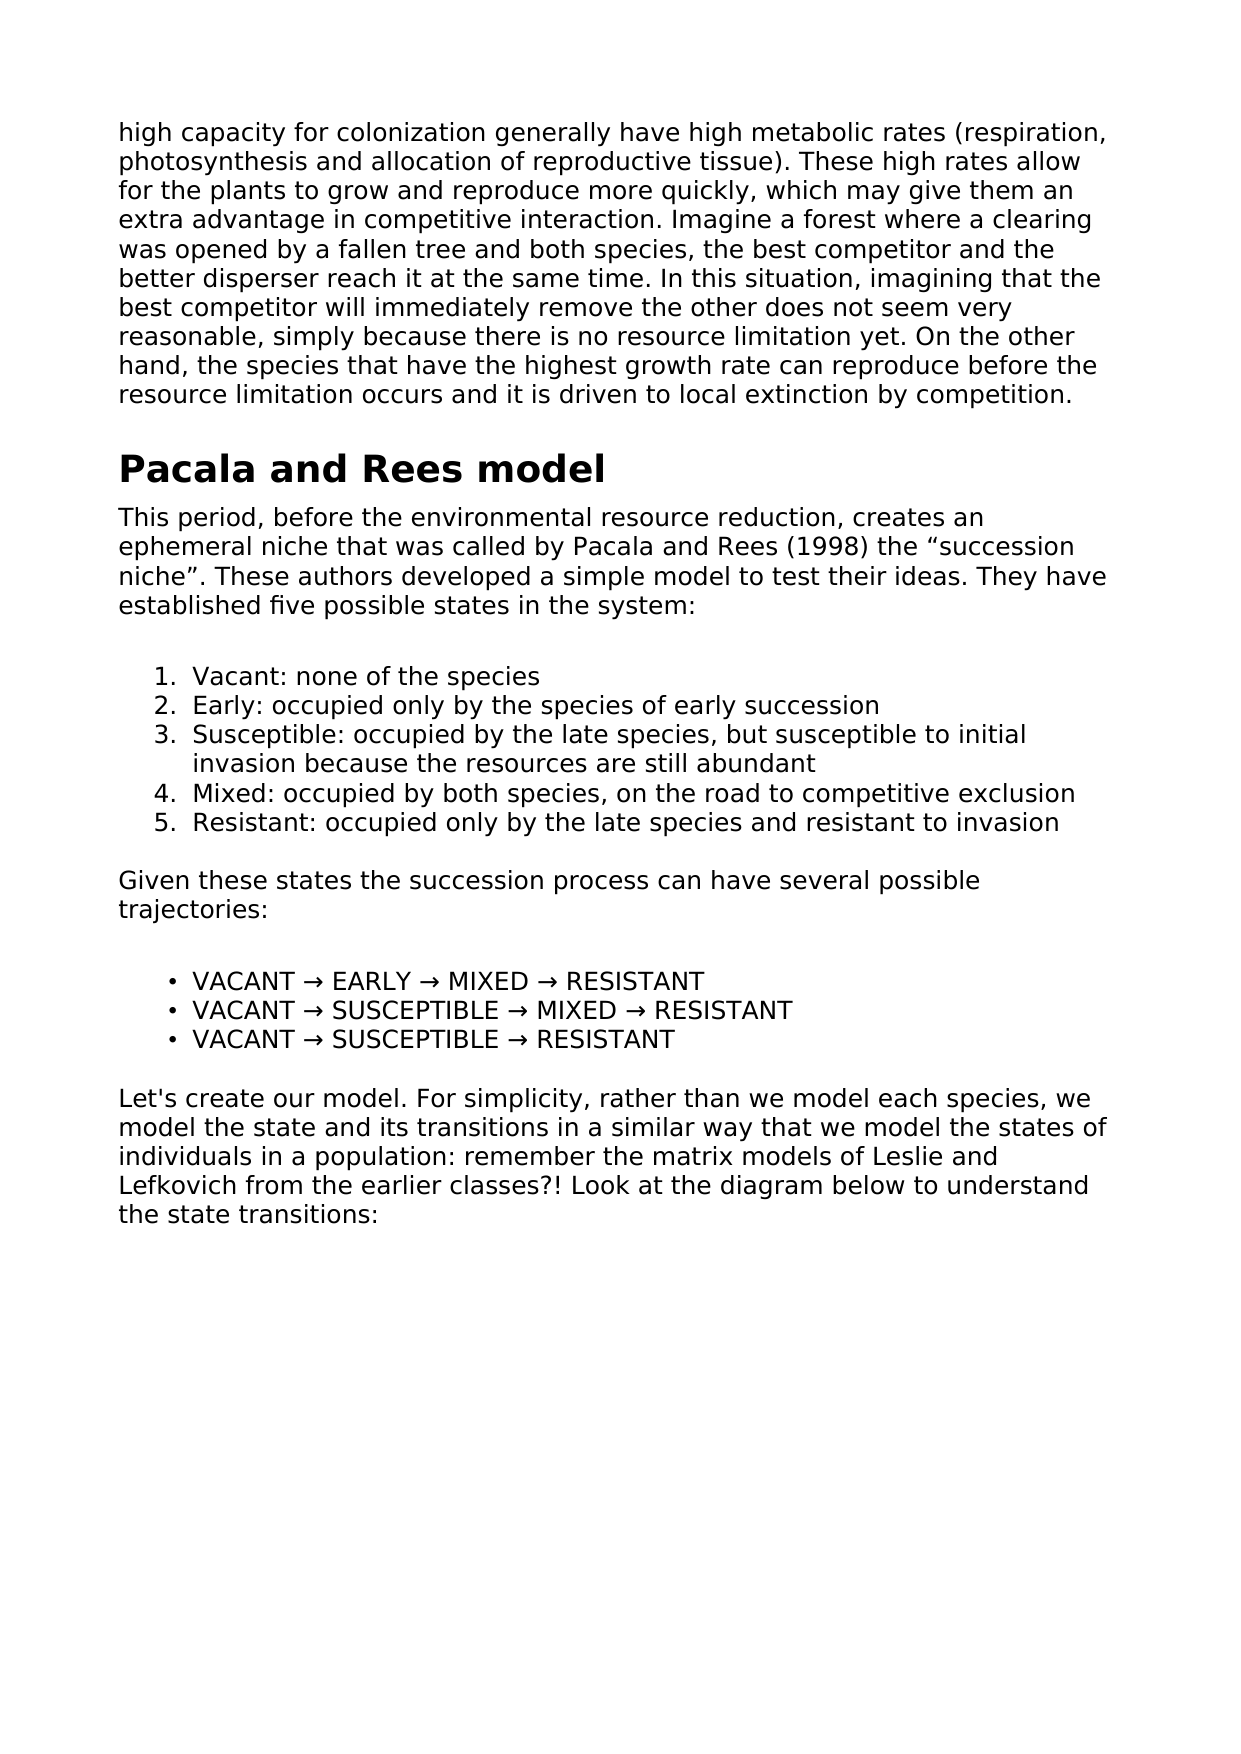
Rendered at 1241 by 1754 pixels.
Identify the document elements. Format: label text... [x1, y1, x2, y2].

list VACANT → SUSCEPTIBLE → MIXED → RESISTANT [177, 996, 1122, 1025]
list Early: occupied only by the species of early succession [177, 691, 1122, 720]
list Mixed: occupied by both species, on the road to competitive exclusion [177, 779, 1122, 808]
list Susceptible: occupied by the late species, but susceptible to initial invasion because the resources are still abundant [177, 720, 1122, 779]
subtitle Pacala and Rees model [118, 447, 1122, 491]
text high capacity for colonization generally have high metabolic rates (respiration, photosynthesis and allocation of reproductive tissue). These high rates allow for the plants to grow and reproduce more quickly, which may give them an extra advantage in competitive interaction. Imagine a forest where a clearing was opened by a fallen tree and both species, the best competitor and the better disperser reach it at the same time. In this situation, imagining that the best competitor will immediately remove the other does not seem very reasonable, simply because there is no resource limitation yet. On the other hand, the species that have the highest growth rate can reproduce before the resource limitation occurs and it is driven to local extinction by competition. [118, 118, 1122, 410]
text Let's create our model. For simplicity, rather than we model each species, we model the state and its transitions in a similar way that we model the states of individuals in a population: remember the matrix models of Leslie and Lefkovich from the earlier classes?! Look at the diagram below to understand the state transitions: [118, 1084, 1122, 1230]
list VACANT → SUSCEPTIBLE → RESISTANT [177, 1025, 1122, 1054]
list VACANT → EARLY → MIXED → RESISTANT [177, 967, 1122, 996]
list Vacant: none of the species [177, 662, 1122, 691]
text Given these states the succession process can have several possible trajectories: [118, 867, 1122, 925]
list Resistant: occupied only by the late species and resistant to invasion [177, 808, 1122, 837]
text This period, before the environmental resource reduction, creates an ephemeral niche that was called by Pacala and Rees (1998) the “succession niche”. These authors developed a simple model to test their ideas. They have established five possible states in the system: [118, 503, 1122, 620]
